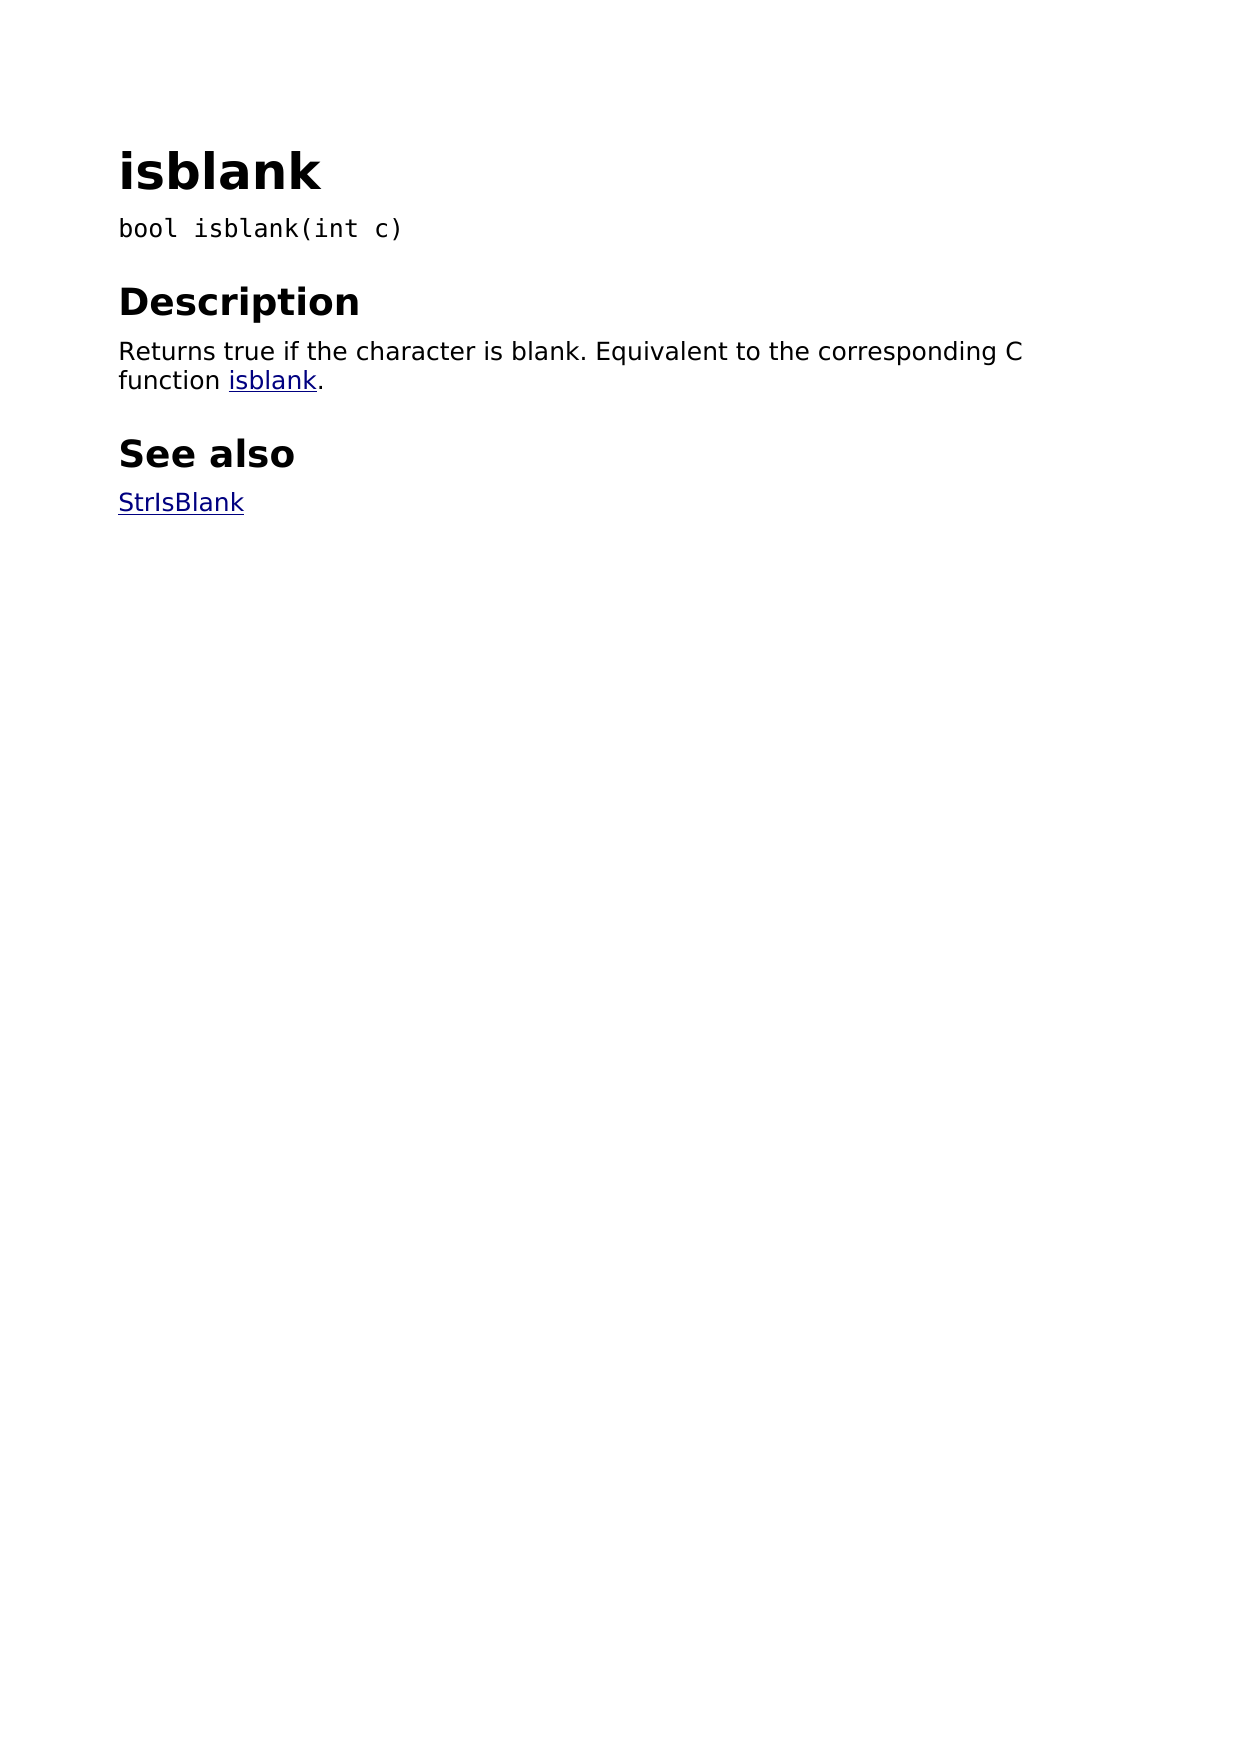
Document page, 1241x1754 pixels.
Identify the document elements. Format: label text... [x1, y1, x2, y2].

subtitle See also [118, 432, 1122, 476]
text bool isblank(int c) [118, 214, 1122, 243]
text StrIsBlank [118, 489, 1122, 518]
subtitle Description [118, 281, 1122, 324]
subtitle isblank [118, 143, 1122, 201]
text Returns true if the character is blank. Equivalent to the corresponding C function isblank. [118, 337, 1122, 395]
